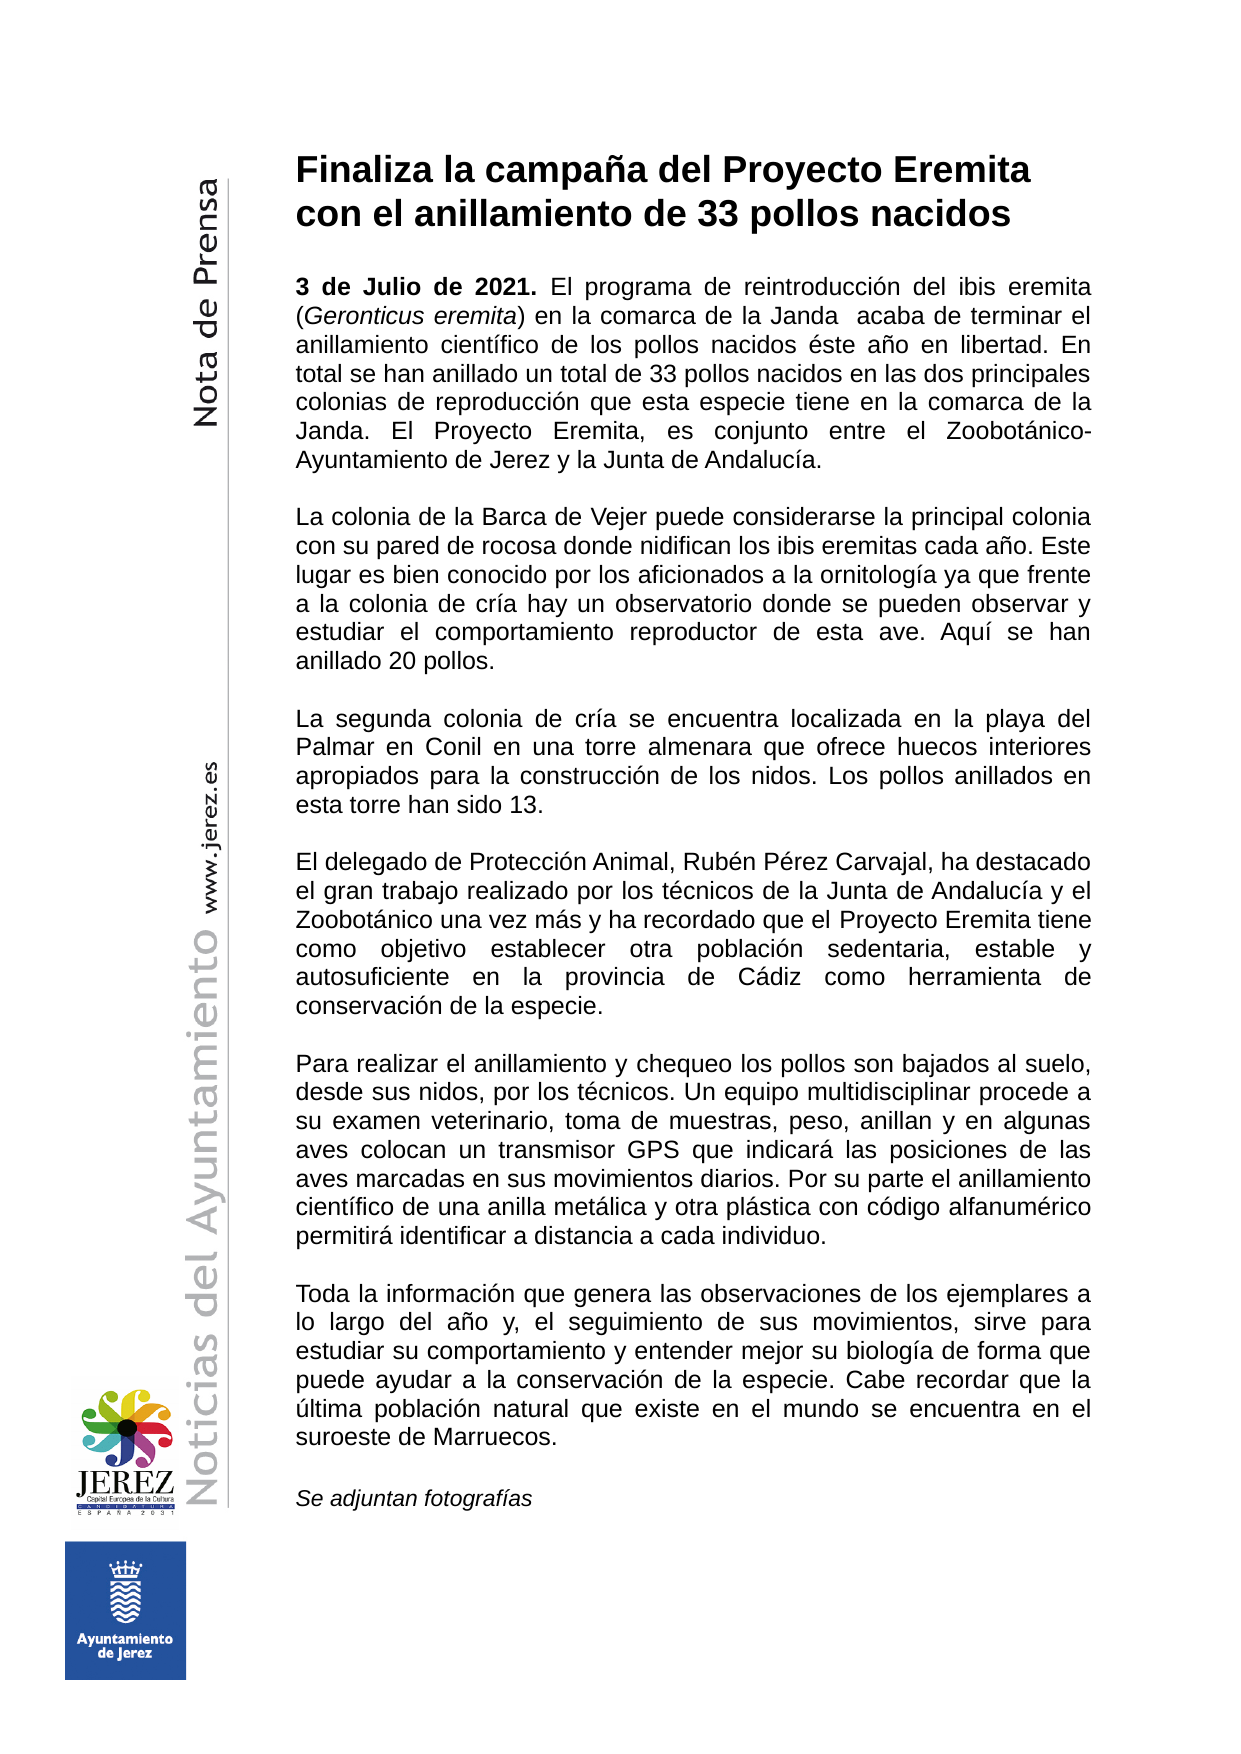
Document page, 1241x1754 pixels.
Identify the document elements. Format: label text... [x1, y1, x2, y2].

table_header Se adjuntan fotografías [295, 1485, 1092, 1512]
text Finaliza la campaña del Proyecto Eremita con el anillamiento de 33 pollos nacidos [295, 148, 1092, 234]
text La colonia de la Barca de Vejer puede considerarse la principal colonia con su pared de rocosa donde nidifican los ibis eremitas cada año. Este lugar es bien conocido por los aficionados a la ornitología ya que frente a la colonia de cría hay un observatorio donde se pueden observar y estudiar el comportamiento reproductor de esta ave. Aquí se han anillado 20 pollos. [295, 502, 1092, 675]
picture [61, 184, 232, 1674]
text 3 de Julio de 2021. El programa de reintroducción del ibis eremita (Geronticus eremita) en la comarca de la Janda acaba de terminar el anillamiento científico de los pollos nacidos éste año en libertad. En total se han anillado un total de 33 pollos nacidos en las dos principales colonias de reproducción que esta especie tiene en la comarca de la Janda. El Proyecto Eremita, es conjunto entre el Zoobotánico-Ayuntamiento de Jerez y la Junta de Andalucía. [295, 272, 1092, 474]
text La segunda colonia de cría se encuentra localizada en la playa del Palmar en Conil en una torre almenara que ofrece huecos interiores apropiados para la construcción de los nidos. Los pollos anillados en esta torre han sido 13. [295, 704, 1092, 819]
text Toda la información que genera las observaciones de los ejemplares a lo largo del año y, el seguimiento de sus movimientos, sirve para estudiar su comportamiento y entender mejor su biología de forma que puede ayudar a la conservación de la especie. Cabe recordar que la última población natural que existe en el mundo se encuentra en el suroeste de Marruecos. [295, 1279, 1092, 1451]
text Para realizar el anillamiento y chequeo los pollos son bajados al suelo, desde sus nidos, por los técnicos. Un equipo multidisciplinar procede a su examen veterinario, toma de muestras, peso, anillan y en algunas aves colocan un transmisor GPS que indicará las posiciones de las aves marcadas en sus movimientos diarios. Por su parte el anillamiento científico de una anilla metálica y otra plástica con código alfanumérico permitirá identificar a distancia a cada individuo. [295, 1049, 1092, 1250]
text El delegado de Protección Animal, Rubén Pérez Carvajal, ha destacado el gran trabajo realizado por los técnicos de la Junta de Andalucía y el Zoobotánico una vez más y ha recordado que el Proyecto Eremita tiene como objetivo establecer otra población sedentaria, estable y autosuficiente en la provincia de Cádiz como herramienta de conservación de la especie. [295, 847, 1092, 1020]
